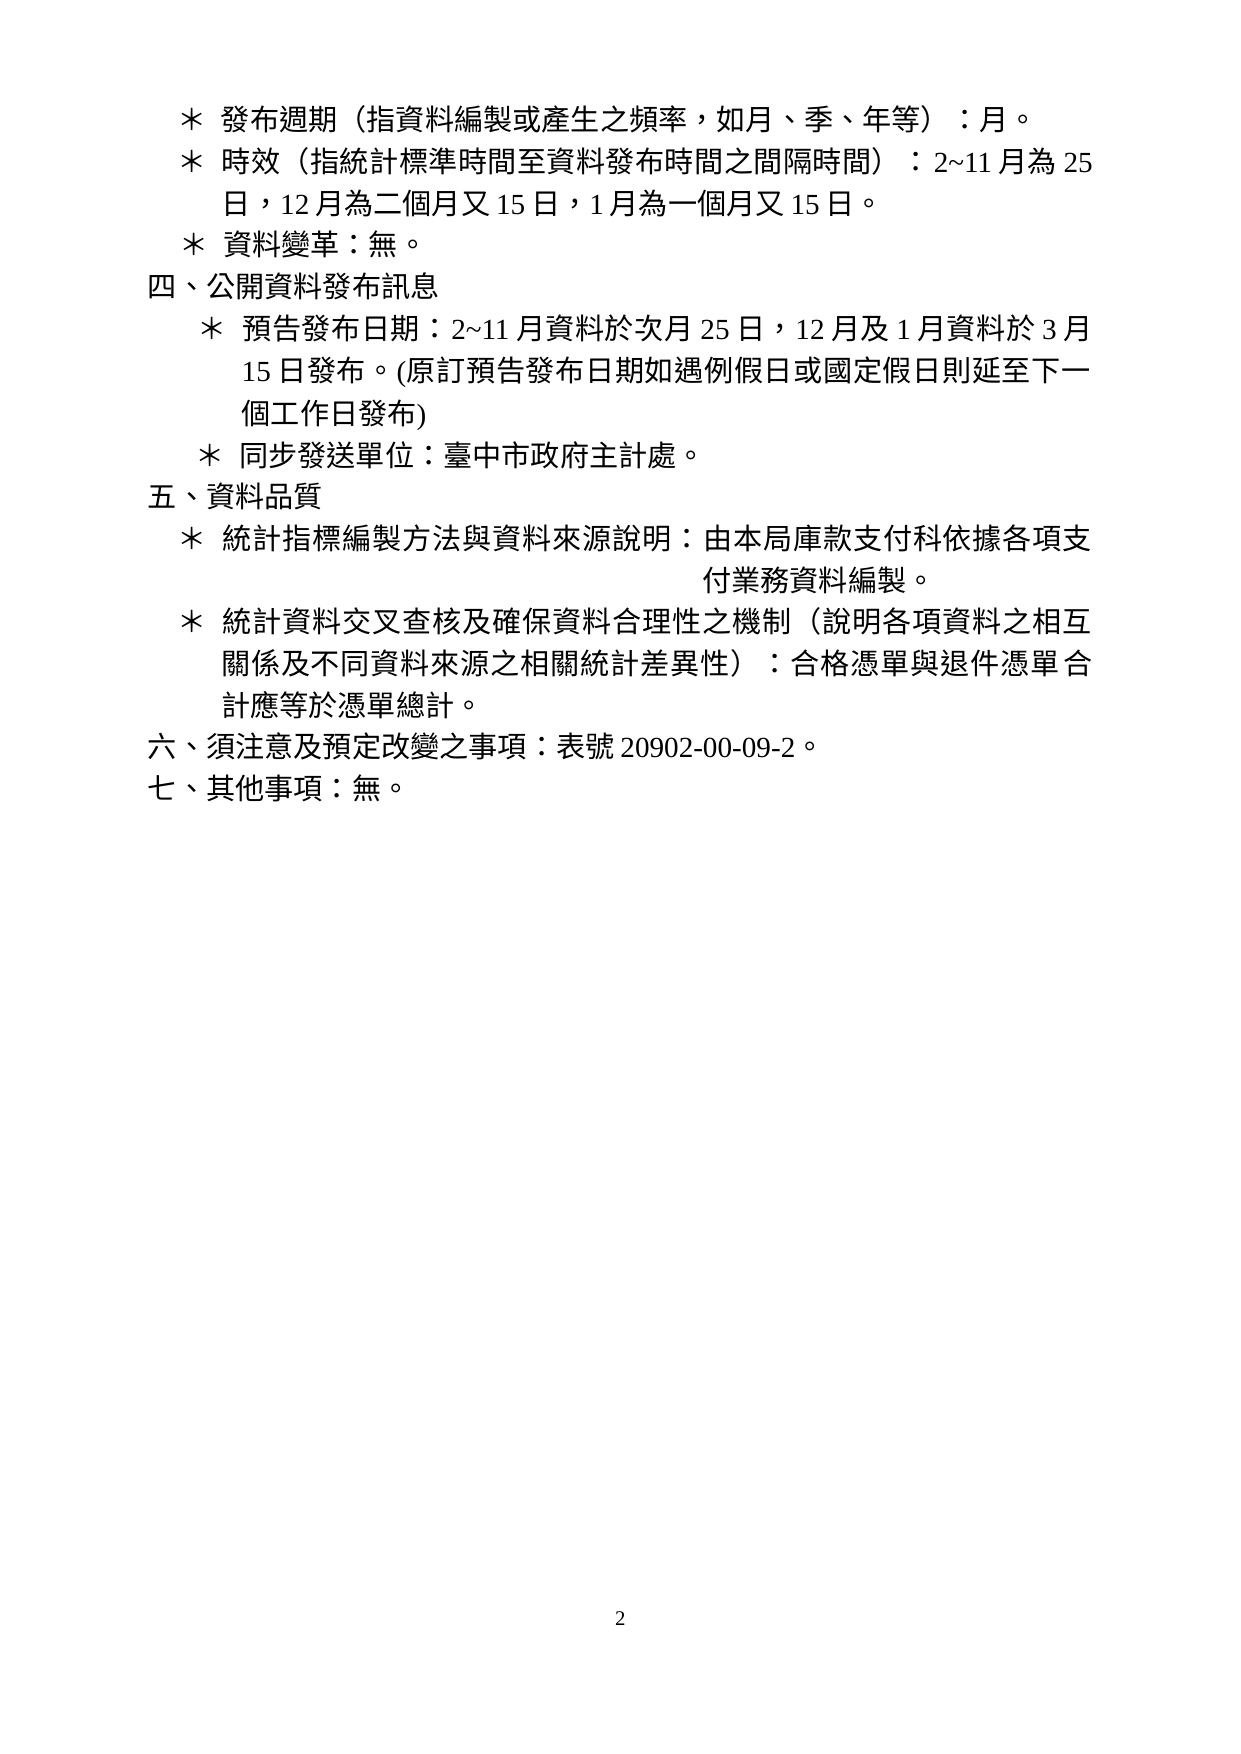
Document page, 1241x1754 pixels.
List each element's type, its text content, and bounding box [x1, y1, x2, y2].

text ＊ 資料變革：無。 [179, 222, 1092, 264]
text ＊ 時效（指統計標準時間至資料發布時間之間隔時間）：2~11月為25日，12月為二個月又15日，1月為一個月又15日。 [177, 139, 1092, 222]
text ＊ 統計指標編製方法與資料來源說明：由本局庫款支付科依據各項支付業務資料編製。 [177, 516, 1092, 599]
text 五、資料品質 [148, 474, 1092, 516]
text 四、公開資料發布訊息 [148, 264, 1092, 306]
text ＊ 發布週期（指資料編製或產生之頻率，如月、季、年等）：月。 [148, 97, 1092, 139]
text 六、須注意及預定改變之事項：表號20902-00-09-2。 [148, 724, 1092, 766]
text ＊ 統計資料交叉查核及確保資料合理性之機制（說明各項資料之相互關係及不同資料來源之相關統計差異性）：合格憑單與退件憑單合計應等於憑單總計。 [177, 599, 1092, 724]
text ＊ 預告發布日期：2~11月資料於次月25日，12月及1月資料於3月15日發布。(原訂預告發布日期如遇例假日或國定假日則延至下一個工作日發布) [198, 306, 1092, 433]
text ＊ 同步發送單位：臺中市政府主計處。 [195, 433, 1092, 474]
text 七、其他事項：無。 [148, 766, 1092, 808]
